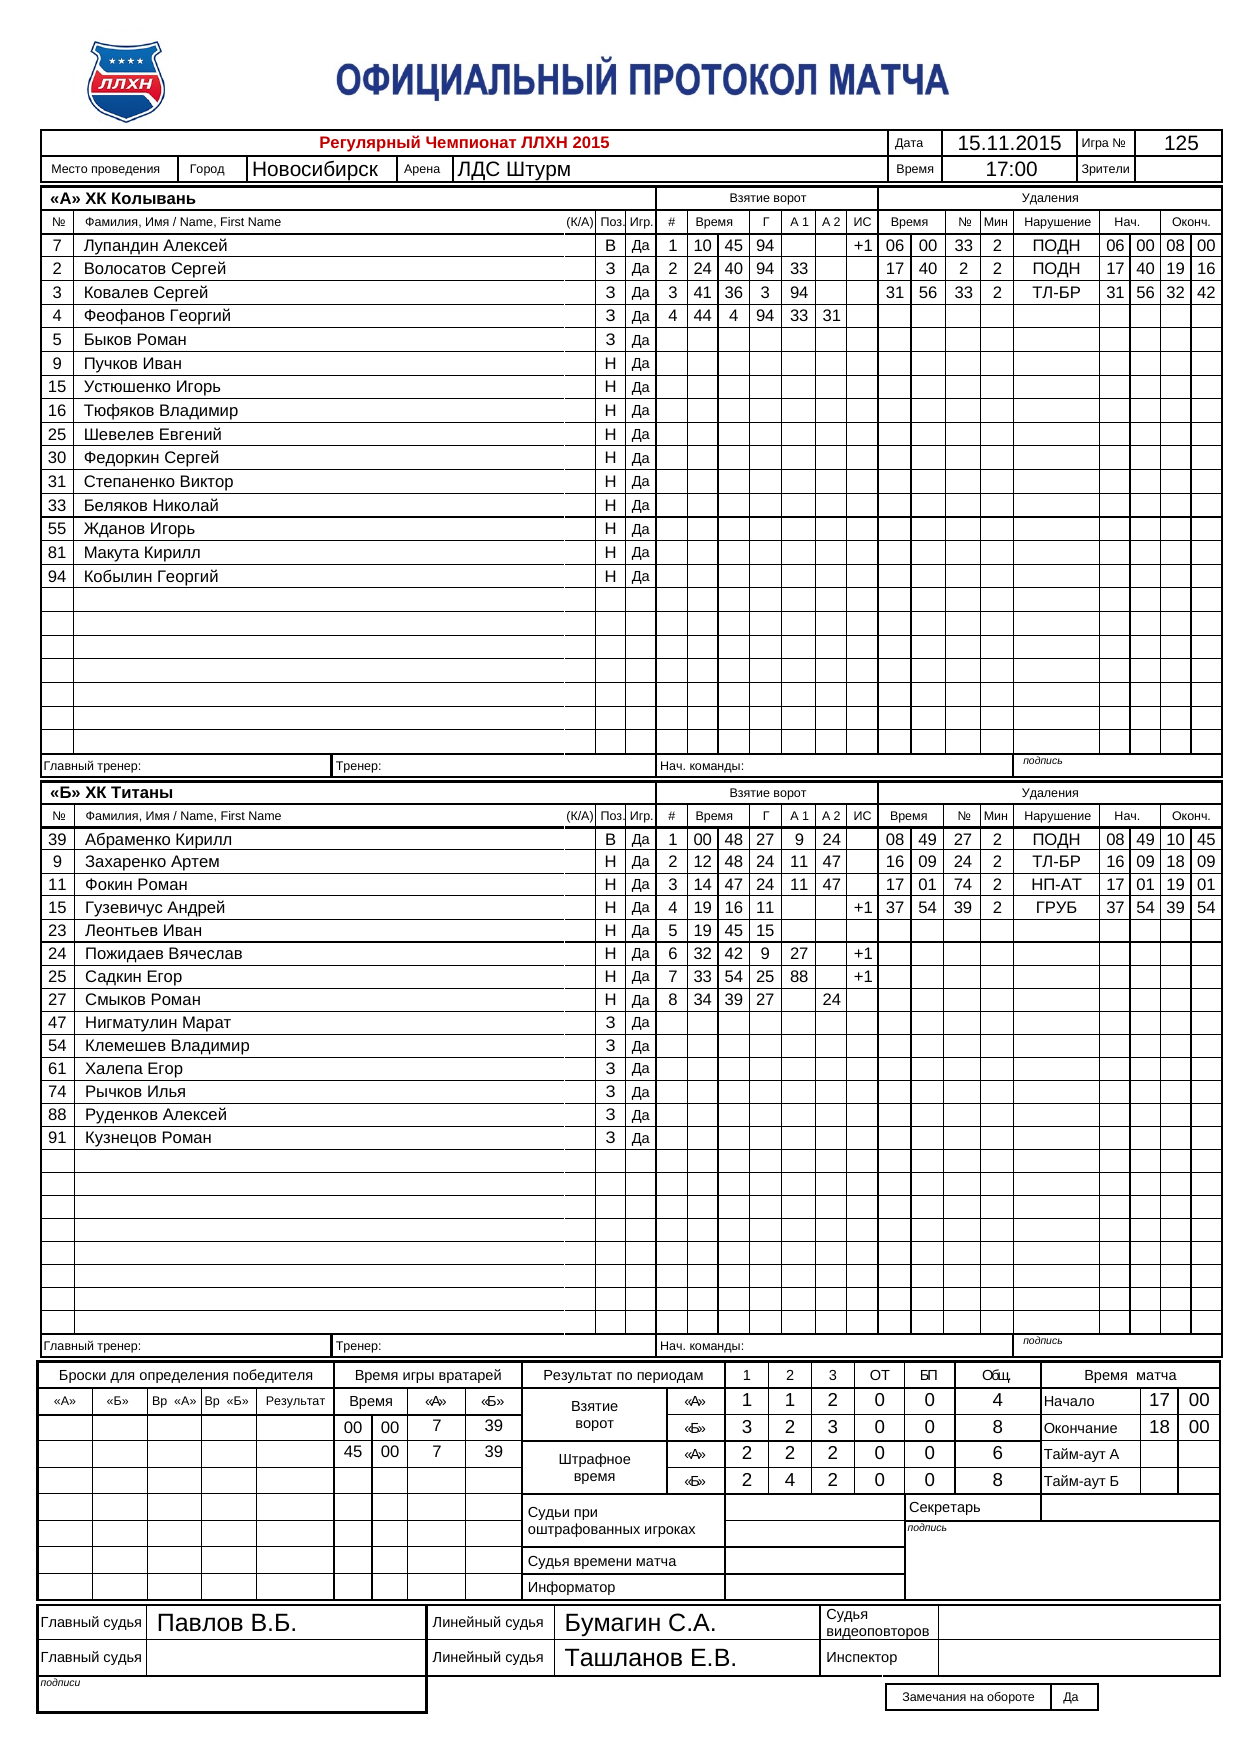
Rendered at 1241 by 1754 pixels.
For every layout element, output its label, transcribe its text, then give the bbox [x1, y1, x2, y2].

table_cell [816, 352, 846, 374]
table_cell Оконч. [1161, 211, 1221, 233]
table_cell [847, 565, 877, 587]
table_cell [626, 730, 655, 753]
table_cell 7 [408, 1441, 465, 1467]
table_cell +1 [847, 943, 877, 964]
table_cell [1131, 612, 1160, 634]
table_cell [946, 541, 980, 564]
table_cell [981, 446, 1013, 469]
table_cell [946, 352, 980, 374]
table_cell [912, 1035, 943, 1057]
table_cell З [596, 1035, 625, 1057]
table_cell [1100, 305, 1129, 327]
table_cell подписи [39, 1677, 425, 1711]
table_cell А 2 [816, 211, 846, 233]
table_cell [596, 707, 625, 729]
table_header Регулярный Чемпионат ЛЛХН 2015 [42, 131, 887, 155]
table_cell 37 [1100, 896, 1129, 918]
table_cell [74, 612, 564, 634]
table_header Время матча [1042, 1363, 1219, 1387]
table_cell [1100, 1081, 1129, 1103]
table_cell Феофанов Георгий [74, 305, 564, 327]
table_cell [688, 730, 717, 753]
table_cell [750, 588, 781, 611]
table_cell [148, 1416, 201, 1440]
table_cell [879, 659, 910, 682]
table_cell [373, 1547, 407, 1573]
table_cell [719, 376, 749, 398]
table_cell [1192, 1127, 1221, 1149]
table_cell [879, 1242, 910, 1264]
table_cell [879, 1196, 910, 1218]
table_cell [944, 920, 980, 941]
table_cell [719, 1288, 749, 1310]
table_cell [1192, 399, 1221, 422]
table_cell [946, 588, 980, 611]
table_cell [1192, 494, 1221, 516]
table_cell [719, 1311, 749, 1333]
table_cell [657, 1081, 687, 1103]
table_cell Игр. [626, 211, 655, 233]
table_cell [596, 1311, 625, 1333]
table_cell [816, 1058, 846, 1079]
table_cell Главный тренер: [42, 755, 330, 776]
table_cell [93, 1416, 147, 1440]
table_cell [93, 1468, 147, 1493]
table_cell [688, 659, 717, 682]
table_cell [565, 1035, 595, 1057]
table_cell Да [626, 966, 655, 987]
table_cell [688, 541, 717, 564]
table_cell [719, 541, 749, 564]
table_cell [1131, 1173, 1160, 1195]
table_cell 61 [42, 1058, 74, 1079]
table_cell [565, 235, 595, 256]
table_cell [1131, 352, 1160, 374]
table_cell [688, 352, 717, 374]
table_cell [688, 707, 717, 729]
table_cell [782, 896, 815, 918]
table_cell 01 [1192, 874, 1221, 895]
table_cell [626, 636, 655, 658]
table_cell [1014, 1196, 1099, 1218]
table_cell [719, 588, 749, 611]
table_cell 56 [912, 281, 945, 303]
table_cell [816, 683, 846, 706]
table_cell [847, 1265, 877, 1287]
table_cell 41 [688, 281, 717, 303]
table_cell [657, 470, 687, 493]
table_cell 0 [905, 1468, 954, 1493]
table_cell Н [596, 966, 625, 987]
table_cell Да [626, 565, 655, 587]
table_header Взятие ворот [657, 783, 877, 803]
table_cell 24 [42, 943, 74, 964]
table_cell [74, 707, 564, 729]
table_cell [912, 423, 945, 445]
table_cell [816, 281, 846, 303]
table_cell 2 [657, 257, 687, 280]
table_cell Время [335, 1389, 407, 1413]
table_cell 45 [719, 235, 749, 256]
table_cell [750, 1219, 781, 1241]
table_cell [912, 470, 945, 493]
table_cell [688, 399, 717, 422]
table_cell Н [596, 518, 625, 540]
table_cell [1161, 659, 1190, 682]
table_cell Да [626, 541, 655, 564]
table_cell [816, 376, 846, 398]
table_cell [1192, 565, 1221, 587]
table_cell [1161, 1035, 1190, 1057]
table_cell [879, 730, 910, 753]
table_cell [596, 612, 625, 634]
table_cell [879, 1058, 910, 1079]
table_cell [879, 565, 910, 587]
table_cell [1131, 518, 1160, 540]
table_cell Н [596, 896, 625, 918]
table_cell 24 [688, 257, 717, 280]
table_cell 2 [769, 1442, 811, 1467]
table_header 1 [726, 1363, 768, 1387]
table_cell (К/А) [565, 211, 595, 233]
table_cell [1192, 518, 1221, 540]
table_cell [946, 423, 980, 445]
table_cell [946, 659, 980, 682]
table_cell [879, 541, 910, 564]
table_cell [75, 1173, 564, 1195]
table_cell [148, 1494, 201, 1520]
table_cell [1192, 1242, 1221, 1264]
table_cell [847, 352, 877, 374]
table_cell 11 [782, 874, 815, 895]
table_cell Быков Роман [74, 328, 564, 351]
table_cell «А» [408, 1389, 465, 1413]
table_cell [750, 328, 781, 351]
table_cell [42, 1150, 74, 1172]
table_cell 33 [946, 235, 980, 256]
table_cell [750, 1104, 781, 1126]
table_cell 00 [1192, 235, 1221, 256]
table_cell [782, 235, 815, 256]
table_cell Да [626, 494, 655, 516]
table_cell [847, 636, 877, 658]
table_cell [1014, 1311, 1099, 1333]
table_cell Главный судья [39, 1640, 146, 1675]
table_cell [816, 494, 846, 516]
table_cell ТЛ-БР [1014, 281, 1099, 303]
table_cell [202, 1574, 256, 1599]
table_cell [782, 1288, 815, 1310]
table_cell [1014, 399, 1099, 422]
table_cell Да [626, 943, 655, 964]
table_cell [596, 1288, 625, 1310]
table_cell [466, 1494, 521, 1520]
table_cell 4 [719, 305, 749, 327]
table_cell [596, 588, 625, 611]
table_cell [816, 943, 846, 964]
table_cell [1131, 1196, 1160, 1218]
table_cell 39 [944, 896, 980, 918]
table_cell Нач. команды: [657, 1335, 1012, 1356]
table_cell 2 [769, 1415, 811, 1440]
table_cell Место проведения [42, 157, 177, 181]
table_cell [847, 1150, 877, 1172]
table_cell 94 [42, 565, 73, 587]
table_cell [750, 1127, 781, 1149]
table_cell [626, 588, 655, 611]
table_cell 3 [657, 281, 687, 303]
table_cell 34 [688, 989, 717, 1011]
table_cell [879, 1081, 910, 1103]
table_cell [981, 683, 1013, 706]
table_cell [912, 1173, 943, 1195]
table_cell [912, 1265, 943, 1287]
table_cell [782, 328, 815, 351]
table_cell [1100, 352, 1129, 374]
table_cell [565, 730, 595, 753]
table_cell «А» [668, 1442, 724, 1467]
table_cell [373, 1494, 407, 1520]
table_cell [565, 683, 595, 706]
table_cell [719, 1127, 749, 1149]
table_cell [42, 1288, 74, 1310]
table_cell [148, 1441, 201, 1467]
table_cell [782, 707, 815, 729]
table_cell [719, 565, 749, 587]
table_cell 2 [981, 281, 1013, 303]
table_cell [42, 612, 73, 634]
table_cell № [42, 805, 74, 826]
table_cell [565, 446, 595, 469]
table_cell 8 [956, 1468, 1040, 1493]
table_cell Тайм-аут Б [1042, 1468, 1140, 1493]
table_cell 15 [750, 920, 781, 941]
table_cell Н [596, 943, 625, 964]
table_cell [1161, 636, 1190, 658]
table_cell [657, 659, 687, 682]
table_cell [1131, 707, 1160, 729]
table_cell [93, 1574, 147, 1599]
table_cell 12 [688, 850, 717, 872]
table_cell [688, 588, 717, 611]
table_cell [981, 1058, 1013, 1079]
table_cell [816, 1104, 846, 1126]
table_cell Зрители [1078, 157, 1134, 181]
table_cell Поз. [596, 805, 625, 826]
table_cell 27 [944, 829, 980, 849]
table_cell 9 [42, 352, 73, 374]
table_cell [981, 1219, 1013, 1241]
table_cell «Б » [466, 1389, 521, 1413]
table_cell [912, 1104, 943, 1126]
table_cell «А» [668, 1389, 724, 1413]
table_cell [879, 328, 910, 351]
table_cell [944, 989, 980, 1011]
table_cell Пучков Иван [74, 352, 564, 374]
table_cell [946, 565, 980, 587]
table_cell [596, 636, 625, 658]
table_cell [202, 1521, 256, 1546]
table_cell [565, 850, 595, 872]
table_cell [816, 1242, 846, 1264]
table_cell [1014, 1242, 1099, 1264]
table_cell [565, 1127, 595, 1149]
table_cell [148, 1521, 201, 1546]
table_cell [750, 518, 781, 540]
table_cell [782, 1173, 815, 1195]
table_header ОТ [855, 1363, 904, 1387]
table_cell [626, 659, 655, 682]
table_cell [688, 636, 717, 658]
table_cell Судьи при оштрафованных игроках [523, 1495, 724, 1546]
table_cell [847, 659, 877, 682]
table_cell [408, 1494, 465, 1520]
table_cell 40 [719, 257, 749, 280]
table_cell [657, 1265, 687, 1287]
table_cell [1014, 920, 1099, 941]
table_cell Леонтьев Иван [75, 920, 564, 941]
table_cell [1131, 1127, 1160, 1149]
table_cell Оконч. [1161, 805, 1221, 826]
table_cell [750, 1265, 781, 1287]
table_cell [42, 1311, 74, 1333]
table_cell [912, 305, 945, 327]
table_cell [719, 730, 749, 753]
table_cell Н [596, 494, 625, 516]
table_cell 44 [688, 305, 717, 327]
table_cell [912, 1311, 943, 1333]
table_cell [879, 1265, 910, 1287]
table_cell [847, 1081, 877, 1103]
table_cell Н [596, 920, 625, 941]
table_cell [944, 1058, 980, 1079]
table_cell [1100, 1196, 1129, 1218]
table_cell [883, 1677, 1220, 1681]
table_cell 14 [688, 874, 717, 895]
table_cell 1 [726, 1389, 768, 1413]
table_cell [981, 399, 1013, 422]
table_cell [946, 305, 980, 327]
table_cell 3 [657, 874, 687, 895]
table_cell Да [626, 446, 655, 469]
table_cell [565, 829, 595, 849]
table_cell 19 [1161, 874, 1190, 895]
table_cell [1131, 920, 1160, 941]
table_cell [1192, 588, 1221, 611]
table_cell [981, 565, 1013, 587]
table_cell [565, 376, 595, 398]
table_cell З [596, 1058, 625, 1079]
table_header «Б» ХК Титаны [42, 783, 655, 803]
table_cell [1192, 989, 1221, 1011]
table_cell [719, 707, 749, 729]
table_cell [1161, 1196, 1190, 1218]
table_cell [719, 328, 749, 351]
table_cell [1100, 730, 1129, 753]
table_cell [816, 235, 846, 256]
table_cell 16 [42, 399, 73, 422]
table_cell [466, 1521, 521, 1546]
table_cell [847, 1196, 877, 1218]
table_cell [688, 376, 717, 398]
table_cell [1131, 446, 1160, 469]
table_cell [1100, 423, 1129, 445]
table_cell «А» [39, 1389, 92, 1413]
table_cell Главный тренер: [42, 1335, 330, 1356]
picture [5, 28, 1179, 129]
table_cell 18 [1141, 1415, 1177, 1440]
table_cell [688, 1242, 717, 1264]
table_cell [939, 1640, 1219, 1675]
table_cell 18 [1161, 850, 1190, 872]
table_cell [782, 588, 815, 611]
table_cell 4 [769, 1468, 811, 1493]
table_cell 1 [769, 1389, 811, 1413]
table_cell Тренер: [333, 755, 655, 776]
table_cell [719, 470, 749, 493]
table_cell [1192, 1150, 1221, 1172]
table_cell 3 [42, 281, 73, 303]
table_cell [202, 1468, 256, 1493]
table_cell З [596, 281, 625, 303]
table_cell 1 [657, 235, 687, 256]
table_cell [596, 659, 625, 682]
table_cell [816, 565, 846, 587]
table_cell [879, 470, 910, 493]
table_cell [944, 1196, 980, 1218]
table_cell [816, 1127, 846, 1149]
table_cell [1100, 1035, 1129, 1057]
table_cell [74, 659, 564, 682]
table_cell [847, 423, 877, 445]
table_cell 9 [782, 829, 815, 849]
table_cell [981, 612, 1013, 634]
table_cell Игр. [626, 805, 655, 826]
table_cell [565, 305, 595, 327]
table_cell [782, 612, 815, 634]
table_cell [1192, 636, 1221, 658]
table_cell [816, 636, 846, 658]
table_cell [565, 1265, 595, 1287]
table_cell [39, 1521, 92, 1546]
table_cell [750, 494, 781, 516]
table_cell [816, 920, 846, 941]
table_cell 45 [1192, 829, 1221, 849]
table_cell [688, 1196, 717, 1218]
table_cell 06 [879, 235, 910, 256]
table_cell Н [596, 874, 625, 895]
table_cell Да [626, 829, 655, 849]
table_cell [946, 376, 980, 398]
table_cell [202, 1547, 256, 1573]
table_cell 4 [42, 305, 73, 327]
table_cell [1131, 1288, 1160, 1310]
table_cell [75, 1196, 564, 1218]
table_cell [879, 1104, 910, 1126]
table_cell [946, 328, 980, 351]
table_cell [847, 518, 877, 540]
table_cell [847, 588, 877, 611]
table_cell [688, 1058, 717, 1079]
table_cell Да [626, 518, 655, 540]
table_cell [1192, 1081, 1221, 1103]
table_cell Федоркин Сергей [74, 446, 564, 469]
table_cell [1161, 1081, 1190, 1103]
table_cell [565, 588, 595, 611]
table_cell [1179, 1468, 1219, 1493]
table_cell Главный судья [39, 1606, 146, 1639]
table_cell [750, 565, 781, 587]
table_cell Шевелев Евгений [74, 423, 564, 445]
table_cell [1100, 1265, 1129, 1287]
table_cell [1192, 683, 1221, 706]
table_cell [1192, 446, 1221, 469]
table_cell [782, 1265, 815, 1287]
table_cell 40 [912, 257, 945, 280]
table_cell 2 [726, 1468, 768, 1493]
table_cell 48 [719, 850, 749, 872]
table_cell [626, 1265, 655, 1287]
table_cell [782, 1104, 815, 1126]
table_cell [1131, 423, 1160, 445]
table_cell [688, 1173, 717, 1195]
table_cell [782, 518, 815, 540]
table_cell Да [626, 352, 655, 374]
table_cell З [596, 328, 625, 351]
table_cell [42, 1196, 74, 1218]
table_cell Н [596, 989, 625, 1011]
table_cell [879, 920, 910, 941]
table_cell [879, 1012, 910, 1033]
table_cell [657, 518, 687, 540]
table_cell [688, 683, 717, 706]
table_cell ПОДН [1014, 829, 1099, 849]
table_cell 2 [812, 1442, 854, 1467]
table_cell [565, 659, 595, 682]
table_cell [657, 565, 687, 587]
table_cell Волосатов Сергей [74, 257, 564, 280]
table_cell 24 [816, 989, 846, 1011]
table_cell [688, 612, 717, 634]
table_cell [879, 612, 910, 634]
table_cell [565, 1150, 595, 1172]
table_header Дата [889, 131, 941, 155]
table_cell [944, 966, 980, 987]
table_cell [981, 518, 1013, 540]
table_cell [688, 470, 717, 493]
table_cell [981, 328, 1013, 351]
table_cell Фамилия, Имя / Name, First Name [74, 211, 565, 233]
table_cell 27 [42, 989, 74, 1011]
table_cell Результат [257, 1389, 333, 1413]
table_cell [657, 1058, 687, 1079]
table_cell [981, 1012, 1013, 1033]
table_cell [74, 636, 564, 658]
table_cell [816, 446, 846, 469]
table_cell [257, 1494, 333, 1520]
table_cell [847, 1035, 877, 1057]
table_cell [1141, 1468, 1177, 1493]
table_cell Захаренко Артем [75, 850, 564, 872]
table_cell [912, 612, 945, 634]
table_cell Начало [1042, 1389, 1140, 1413]
table_cell [42, 1242, 74, 1264]
table_cell 8 [956, 1415, 1040, 1440]
table_cell [816, 1012, 846, 1033]
table_cell [1100, 1219, 1129, 1241]
table_cell [981, 943, 1013, 964]
table_cell 91 [42, 1127, 74, 1149]
table_cell [879, 423, 910, 445]
table_cell 00 [1131, 235, 1160, 256]
table_cell [1161, 376, 1190, 398]
table_cell [981, 376, 1013, 398]
table_cell [981, 1311, 1013, 1333]
table_cell [74, 588, 564, 611]
table_cell 10 [688, 235, 717, 256]
table_cell Нач. [1100, 211, 1160, 233]
table_cell [202, 1441, 256, 1467]
table_cell [981, 1196, 1013, 1218]
table_cell [565, 518, 595, 540]
table_cell № [946, 211, 980, 233]
table_cell 0 [855, 1468, 904, 1493]
table_cell подпись [1014, 1335, 1221, 1356]
table_cell [847, 707, 877, 729]
table_cell [847, 281, 877, 303]
table_cell 2 [946, 257, 980, 280]
table_cell [847, 829, 877, 849]
table_cell [750, 1012, 781, 1033]
table_cell [782, 1081, 815, 1103]
table_cell подпись [906, 1522, 1219, 1599]
table_cell [148, 1547, 201, 1573]
table_cell [912, 1219, 943, 1241]
table_cell 00 [1179, 1415, 1219, 1440]
table_cell [981, 1150, 1013, 1172]
table_cell 3 [726, 1415, 768, 1440]
table_cell [816, 257, 846, 280]
table_cell 55 [42, 518, 73, 540]
table_cell 2 [981, 874, 1013, 895]
table_cell [565, 1311, 595, 1333]
table_cell [565, 470, 595, 493]
table_cell [565, 707, 595, 729]
table_cell [1014, 1012, 1099, 1033]
table_cell Время [688, 211, 749, 233]
table_cell [726, 1575, 904, 1599]
table_cell [912, 518, 945, 540]
table_cell [981, 659, 1013, 682]
table_cell Да [626, 1081, 655, 1103]
table_cell # [657, 211, 687, 233]
table_header Да [1052, 1685, 1097, 1709]
table_cell [847, 850, 877, 872]
table_cell [202, 1416, 256, 1440]
table_cell [816, 1219, 846, 1241]
table_cell [626, 1150, 655, 1172]
table_cell [944, 1012, 980, 1033]
table_cell [565, 257, 595, 280]
table_cell 15 [42, 376, 73, 398]
table_cell Да [626, 1127, 655, 1149]
table_cell [847, 1288, 877, 1310]
table_cell [657, 707, 687, 729]
table_cell 08 [1161, 235, 1190, 256]
table_cell [657, 1012, 687, 1033]
table_cell В [596, 829, 625, 849]
table_cell [912, 1196, 943, 1218]
table_header Удаления [879, 188, 1221, 209]
table_cell Да [626, 1104, 655, 1126]
table_cell Да [626, 1012, 655, 1033]
table_cell 33 [946, 281, 980, 303]
table_cell Нарушение [1014, 211, 1099, 233]
table_cell [1014, 730, 1099, 753]
table_cell [657, 1104, 687, 1126]
table_cell [946, 612, 980, 634]
table_cell [42, 659, 73, 682]
table_cell [626, 1173, 655, 1195]
table_cell [657, 494, 687, 516]
table_cell [565, 494, 595, 516]
table_cell ГРУБ [1014, 896, 1099, 918]
table_cell [1100, 494, 1129, 516]
table_cell [946, 446, 980, 469]
table_cell [565, 1058, 595, 1079]
table_cell [1014, 1150, 1099, 1172]
table_cell [596, 1150, 625, 1172]
table_cell [879, 352, 910, 374]
table_cell [879, 989, 910, 1011]
table_cell [847, 494, 877, 516]
table_cell [1161, 1127, 1190, 1149]
table_cell [847, 612, 877, 634]
table_cell [782, 1035, 815, 1057]
table_cell [565, 1242, 595, 1264]
table_cell [1100, 565, 1129, 587]
table_cell 4 [956, 1389, 1040, 1413]
table_cell 31 [42, 470, 73, 493]
table_cell 2 [981, 850, 1013, 872]
table_cell [1131, 730, 1160, 753]
table_cell Да [626, 328, 655, 351]
table_cell Время [688, 805, 749, 826]
table_cell [42, 1173, 74, 1195]
table_cell 94 [750, 305, 781, 327]
table_cell [565, 920, 595, 941]
table_cell [688, 1219, 717, 1241]
table_cell 94 [750, 235, 781, 256]
table_cell [335, 1494, 371, 1520]
table_cell [1192, 1265, 1221, 1287]
table_cell [1161, 966, 1190, 987]
table_cell [944, 1219, 980, 1241]
table_cell Линейный судья [428, 1606, 554, 1639]
table_cell [944, 1127, 980, 1149]
table_cell 17 [1141, 1389, 1177, 1413]
table_cell 2 [42, 257, 73, 280]
table_cell [565, 1104, 595, 1126]
table_cell [847, 1173, 877, 1195]
table_cell З [596, 1081, 625, 1103]
table_cell [626, 612, 655, 634]
table_cell [1161, 1265, 1190, 1287]
table_header Время игры вратарей [335, 1363, 521, 1387]
table_cell [944, 1081, 980, 1103]
table_cell 27 [750, 989, 781, 1011]
table_cell [1161, 1242, 1190, 1264]
table_cell [719, 1150, 749, 1172]
table_cell [1014, 1035, 1099, 1057]
table_cell [879, 943, 910, 964]
table_cell 2 [657, 850, 687, 872]
table_cell [981, 707, 1013, 729]
table_header Общ. [956, 1363, 1040, 1387]
table_cell +1 [847, 966, 877, 987]
table_cell 0 [855, 1442, 904, 1467]
table_cell 11 [782, 850, 815, 872]
table_cell 24 [816, 829, 846, 849]
table_cell [1100, 1127, 1129, 1149]
table_cell [1014, 565, 1099, 587]
table_cell Тренер: [333, 1335, 655, 1356]
table_cell [1131, 470, 1160, 493]
table_cell [565, 1081, 595, 1103]
table_cell 17 [879, 874, 910, 895]
table_cell [657, 352, 687, 374]
table_cell Вр «Б» [202, 1389, 256, 1413]
table_cell [1100, 1242, 1129, 1264]
table_cell [1100, 989, 1129, 1011]
table_cell [1131, 659, 1160, 682]
table_cell [565, 1219, 595, 1241]
table_cell № [944, 805, 980, 826]
table_cell Мин [981, 805, 1013, 826]
table_cell [847, 989, 877, 1011]
table_cell [750, 1242, 781, 1264]
table_cell [1131, 494, 1160, 516]
table_cell [565, 328, 595, 351]
table_cell [1161, 989, 1190, 1011]
table_cell [39, 1441, 92, 1467]
table_cell [981, 636, 1013, 658]
table_cell Н [596, 850, 625, 872]
table_header 3 [812, 1363, 854, 1387]
table_cell Беляков Николай [74, 494, 564, 516]
table_cell [981, 730, 1013, 753]
table_cell [148, 1468, 201, 1493]
table_cell [1161, 1104, 1190, 1126]
table_cell Халепа Егор [75, 1058, 564, 1079]
table_cell [750, 636, 781, 658]
table_cell [719, 494, 749, 516]
table_cell 27 [750, 829, 781, 849]
table_cell 47 [719, 874, 749, 895]
table_cell 33 [42, 494, 73, 516]
table_cell [912, 352, 945, 374]
table_cell [782, 636, 815, 658]
table_cell [657, 1035, 687, 1057]
table_cell 45 [719, 920, 749, 941]
table_cell [257, 1521, 333, 1546]
table_cell 42 [719, 943, 749, 964]
table_cell [1192, 659, 1221, 682]
table_cell 48 [719, 829, 749, 849]
table_cell [1131, 966, 1160, 987]
table_cell [939, 1606, 1219, 1639]
table_cell [912, 1012, 943, 1033]
table_cell 00 [1179, 1389, 1219, 1413]
table_cell Фокин Роман [75, 874, 564, 895]
table_cell Да [626, 874, 655, 895]
table_cell [912, 707, 945, 729]
table_cell 15 [42, 896, 74, 918]
table_cell [657, 1127, 687, 1149]
table_cell [750, 470, 781, 493]
table_cell Да [626, 305, 655, 327]
table_cell ИС [847, 211, 877, 233]
table_cell Руденков Алексей [75, 1104, 564, 1126]
table_cell [657, 328, 687, 351]
table_cell [847, 446, 877, 469]
table_cell [466, 1468, 521, 1493]
table_cell [1192, 1035, 1221, 1057]
table_cell Да [626, 281, 655, 303]
table_cell «Б» [668, 1415, 724, 1440]
table_cell [750, 659, 781, 682]
table_cell [75, 1311, 564, 1333]
table_cell [726, 1495, 904, 1520]
table_cell [1014, 683, 1099, 706]
table_cell [750, 612, 781, 634]
table_cell [596, 1219, 625, 1241]
table_cell [912, 541, 945, 564]
table_cell [1014, 376, 1099, 398]
table_cell [565, 943, 595, 964]
table_cell [1131, 1081, 1160, 1103]
table_cell [1161, 328, 1190, 351]
table_cell [946, 518, 980, 540]
table_cell 6 [956, 1442, 1040, 1467]
table_cell [1131, 943, 1160, 964]
table_cell Время [879, 211, 945, 233]
table_cell 2 [726, 1442, 768, 1467]
table_cell [981, 494, 1013, 516]
table_cell [912, 636, 945, 658]
table_cell Поз. [596, 211, 625, 233]
table_cell [981, 1104, 1013, 1126]
table_cell А 2 [816, 805, 846, 826]
table_cell 11 [42, 874, 74, 895]
table_cell [879, 588, 910, 611]
table_cell [1100, 683, 1129, 706]
table_cell [42, 730, 73, 753]
table_header 2 [769, 1363, 811, 1387]
table_cell [1131, 1035, 1160, 1057]
table_cell [596, 1242, 625, 1264]
table_cell 49 [912, 829, 943, 849]
table_cell 33 [782, 305, 815, 327]
table_cell [257, 1441, 333, 1467]
table_cell [847, 1058, 877, 1079]
table_cell [1100, 1288, 1129, 1310]
table_cell [719, 1035, 749, 1057]
table_cell [1131, 328, 1160, 351]
table_cell [1100, 1104, 1129, 1126]
table_cell ИС [847, 805, 877, 826]
table_cell 3 [750, 281, 781, 303]
table_cell 2 [981, 896, 1013, 918]
table_cell 31 [816, 305, 846, 327]
table_cell [74, 730, 564, 753]
table_cell 25 [42, 966, 74, 987]
table_cell [782, 1311, 815, 1333]
table_cell [944, 1265, 980, 1287]
table_cell [750, 1150, 781, 1172]
table_cell [657, 541, 687, 564]
table_cell [657, 1150, 687, 1172]
table_cell [912, 659, 945, 682]
table_cell [1161, 730, 1190, 753]
table_cell [847, 1127, 877, 1149]
table_cell [1014, 1219, 1099, 1241]
table_cell [879, 1035, 910, 1057]
table_cell 39 [466, 1441, 521, 1467]
table_cell 01 [1131, 874, 1160, 895]
table_cell [782, 541, 815, 564]
table_cell [1192, 920, 1221, 941]
table_cell [1100, 518, 1129, 540]
table_cell [750, 1288, 781, 1310]
table_cell 56 [1131, 281, 1160, 303]
table_cell [1014, 423, 1099, 445]
table_cell [719, 636, 749, 658]
table_cell 00 [373, 1416, 407, 1440]
table_cell З [596, 1127, 625, 1149]
table_cell [39, 1468, 92, 1493]
table_cell [688, 1288, 717, 1310]
table_cell [782, 1219, 815, 1241]
table_cell [816, 896, 846, 918]
table_cell Н [596, 565, 625, 587]
table_cell 16 [1192, 257, 1221, 280]
table_cell 39 [466, 1416, 521, 1440]
table_cell [257, 1468, 333, 1493]
table_cell [1192, 1288, 1221, 1310]
table_cell [1100, 943, 1129, 964]
table_cell Да [626, 423, 655, 445]
table_cell [816, 470, 846, 493]
table_cell [75, 1288, 564, 1310]
table_cell [257, 1416, 333, 1440]
table_cell [1161, 612, 1190, 634]
table_cell [688, 446, 717, 469]
table_cell [1161, 305, 1190, 327]
table_cell 16 [719, 896, 749, 918]
table_cell [1131, 565, 1160, 587]
table_cell [1100, 636, 1129, 658]
table_cell [912, 966, 943, 987]
table_cell [912, 1081, 943, 1103]
table_cell Н [596, 541, 625, 564]
table_cell Н [596, 399, 625, 422]
table_cell ЛДС Штурм [454, 157, 887, 181]
table_cell [1014, 989, 1099, 1011]
table_cell [1014, 446, 1099, 469]
table_cell [1131, 636, 1160, 658]
table_cell [147, 1640, 425, 1675]
table_cell [1100, 966, 1129, 987]
table_cell [39, 1574, 92, 1599]
table_cell [1014, 612, 1099, 634]
table_cell 39 [1161, 896, 1190, 918]
table_cell 0 [905, 1389, 954, 1413]
table_cell Да [626, 1035, 655, 1057]
table_cell [816, 1311, 846, 1333]
table_cell [782, 352, 815, 374]
table_cell [879, 707, 910, 729]
table_cell [1161, 707, 1190, 729]
table_cell [93, 1494, 147, 1520]
table_cell 01 [912, 874, 943, 895]
table_cell 49 [1131, 829, 1160, 849]
table_cell [816, 399, 846, 422]
table_cell [912, 1127, 943, 1149]
table_cell Время [879, 805, 943, 826]
table_cell [879, 966, 910, 987]
table_cell [750, 707, 781, 729]
table_cell 6 [657, 943, 687, 964]
table_cell [657, 636, 687, 658]
table_cell [657, 1242, 687, 1264]
table_cell [946, 470, 980, 493]
table_cell [1014, 1104, 1099, 1126]
table_cell 1 [657, 829, 687, 849]
table_cell [657, 1196, 687, 1218]
table_cell [981, 1288, 1013, 1310]
table_cell [782, 1242, 815, 1264]
table_cell [688, 1127, 717, 1149]
table_cell [1014, 541, 1099, 564]
table_cell [912, 565, 945, 587]
table_cell [1100, 376, 1129, 398]
table_cell [879, 1288, 910, 1310]
table_cell [912, 683, 945, 706]
table_cell (К/А) [565, 805, 595, 826]
table_cell [719, 352, 749, 374]
table_cell [1131, 683, 1160, 706]
table_cell [719, 612, 749, 634]
table_cell [1100, 446, 1129, 469]
table_cell [1014, 636, 1099, 658]
table_cell [946, 494, 980, 516]
table_cell 47 [42, 1012, 74, 1033]
table_cell [1192, 470, 1221, 493]
table_cell [657, 1311, 687, 1333]
table_cell [981, 541, 1013, 564]
table_cell [1192, 707, 1221, 729]
table_cell [1014, 943, 1099, 964]
table_cell [847, 305, 877, 327]
table_cell [1100, 541, 1129, 564]
table_cell [1131, 1012, 1160, 1033]
table_cell [1131, 1242, 1160, 1264]
table_cell [1131, 1150, 1160, 1172]
table_cell [93, 1547, 147, 1573]
table_header Удаления [879, 783, 1221, 803]
table_cell [816, 1196, 846, 1218]
table_header Броски для определения победителя [39, 1363, 333, 1387]
table_cell [1161, 1219, 1190, 1241]
table_cell [719, 423, 749, 445]
table_cell [816, 1288, 846, 1310]
table_cell [688, 518, 717, 540]
table_header «А» ХК Колывань [42, 188, 655, 209]
table_cell [912, 1058, 943, 1079]
table_cell [1014, 1081, 1099, 1103]
table_cell [1161, 943, 1190, 964]
table_cell [847, 376, 877, 398]
table_cell [847, 1219, 877, 1241]
table_cell 7 [42, 235, 73, 256]
table_cell [879, 1150, 910, 1172]
table_cell [596, 1265, 625, 1287]
table_cell [1161, 1058, 1190, 1079]
table_cell Г [750, 805, 781, 826]
table_cell [879, 305, 910, 327]
table_cell Да [626, 850, 655, 872]
table_cell 23 [42, 920, 74, 941]
table_cell 08 [1100, 829, 1129, 849]
table_cell [719, 518, 749, 540]
table_cell [750, 541, 781, 564]
table_cell З [596, 1012, 625, 1033]
table_cell [565, 1196, 595, 1218]
table_cell Макута Кирилл [74, 541, 564, 564]
table_cell [981, 423, 1013, 445]
table_cell [879, 1173, 910, 1195]
table_cell 33 [782, 257, 815, 280]
table_cell [981, 1035, 1013, 1057]
table_cell [816, 328, 846, 351]
table_cell Ковалев Сергей [74, 281, 564, 303]
table_header Игра № [1078, 131, 1134, 155]
table_cell Нигматулин Марат [75, 1012, 564, 1033]
table_cell Арена [398, 157, 452, 181]
table_cell [626, 1311, 655, 1333]
table_cell [879, 446, 910, 469]
table_cell +1 [847, 235, 877, 256]
table_cell Да [626, 235, 655, 256]
table_cell [626, 1288, 655, 1310]
table_cell А 1 [782, 805, 815, 826]
table_cell ПОДН [1014, 235, 1099, 256]
table_cell [912, 1242, 943, 1264]
table_cell [912, 328, 945, 351]
table_cell [1014, 494, 1099, 516]
table_cell [1131, 1265, 1160, 1287]
table_cell Нач. команды: [657, 755, 1012, 776]
table_cell [42, 636, 73, 658]
table_cell Новосибирск [248, 157, 396, 181]
table_cell [981, 1265, 1013, 1287]
table_cell Нарушение [1014, 805, 1099, 826]
table_cell [750, 1173, 781, 1195]
table_cell 54 [42, 1035, 74, 1057]
table_cell [93, 1521, 147, 1546]
table_cell [726, 1521, 904, 1546]
table_cell 17:00 [943, 157, 1076, 181]
table_cell Жданов Игорь [74, 518, 564, 540]
table_cell 54 [1192, 896, 1221, 918]
table_cell [1192, 1104, 1221, 1126]
table_cell [879, 518, 910, 540]
table_cell [750, 446, 781, 469]
table_cell [373, 1574, 407, 1599]
table_cell [879, 376, 910, 398]
table_cell [981, 1127, 1013, 1149]
table_cell Кузнецов Роман [75, 1127, 564, 1149]
table_cell [596, 1173, 625, 1195]
table_cell [1192, 966, 1221, 987]
table_cell [816, 541, 846, 564]
table_cell [782, 376, 815, 398]
table_cell 00 [688, 829, 717, 849]
table_cell [719, 1196, 749, 1218]
table_cell [39, 1416, 92, 1440]
table_cell [335, 1521, 371, 1546]
table_cell [750, 1081, 781, 1103]
table_cell Н [596, 423, 625, 445]
table_cell [981, 1173, 1013, 1195]
table_cell [657, 1288, 687, 1310]
table_cell [596, 730, 625, 753]
table_cell [847, 874, 877, 895]
table_cell [39, 1547, 92, 1573]
table_cell 5 [657, 920, 687, 941]
table_cell [657, 399, 687, 422]
table_cell [981, 989, 1013, 1011]
table_cell [816, 1035, 846, 1057]
table_cell 0 [855, 1389, 904, 1413]
table_cell [565, 541, 595, 564]
table_cell [1014, 966, 1099, 987]
table_cell [944, 943, 980, 964]
table_cell 06 [1100, 235, 1129, 256]
table_cell Окончание [1042, 1415, 1140, 1440]
table_cell [1192, 328, 1221, 351]
table_cell [202, 1494, 256, 1520]
table_cell [944, 1288, 980, 1310]
table_cell [750, 399, 781, 422]
table_cell [879, 636, 910, 658]
table_cell +1 [847, 896, 877, 918]
table_cell ПОДН [1014, 257, 1099, 280]
table_cell [626, 1219, 655, 1241]
table_cell 3 [812, 1415, 854, 1440]
table_cell [816, 588, 846, 611]
table_cell [626, 1242, 655, 1264]
table_cell [1131, 541, 1160, 564]
table_cell З [596, 257, 625, 280]
table_header БП [905, 1363, 954, 1387]
table_cell 32 [688, 943, 717, 964]
table_cell [1014, 328, 1099, 351]
table_cell [782, 1127, 815, 1149]
table_cell [912, 943, 943, 964]
table_cell [981, 588, 1013, 611]
table_cell [719, 1173, 749, 1195]
table_cell [688, 1081, 717, 1103]
table_cell [657, 423, 687, 445]
table_cell [688, 1311, 717, 1333]
table_cell 2 [812, 1389, 854, 1413]
table_cell Информатор [523, 1575, 724, 1599]
table_cell В [596, 235, 625, 256]
table_cell [688, 565, 717, 587]
table_cell [782, 1150, 815, 1172]
table_cell [946, 636, 980, 658]
table_cell 2 [981, 829, 1013, 849]
table_cell [750, 683, 781, 706]
table_cell [750, 1196, 781, 1218]
table_cell Клемешев Владимир [75, 1035, 564, 1057]
table_cell [565, 966, 595, 987]
table_cell [626, 1196, 655, 1218]
table_cell [912, 446, 945, 469]
table_cell [981, 352, 1013, 374]
table_cell Гузевичус Андрей [75, 896, 564, 918]
table_cell [565, 423, 595, 445]
table_cell [39, 1494, 92, 1520]
table_cell [1100, 1150, 1129, 1172]
table_cell [944, 1150, 980, 1172]
table_cell [847, 257, 877, 280]
table_cell [657, 376, 687, 398]
table_cell 39 [42, 829, 74, 849]
table_cell [1014, 659, 1099, 682]
table_cell [1161, 446, 1190, 469]
table_cell 54 [719, 966, 749, 987]
table_cell [1161, 1311, 1190, 1333]
table_cell [688, 1012, 717, 1033]
table_cell [657, 730, 687, 753]
table_cell [782, 989, 815, 1011]
table_cell [816, 423, 846, 445]
table_cell 8 [657, 989, 687, 1011]
table_cell [1192, 305, 1221, 327]
table_cell 2 [981, 235, 1013, 256]
table_cell 94 [782, 281, 815, 303]
table_cell Г [750, 211, 781, 233]
table_cell 9 [750, 943, 781, 964]
table_cell А 1 [782, 211, 815, 233]
table_cell Да [626, 989, 655, 1011]
table_cell [782, 730, 815, 753]
table_cell [1100, 328, 1129, 351]
table_cell [816, 1081, 846, 1103]
table_cell 0 [855, 1415, 904, 1440]
table_cell [565, 874, 595, 895]
table_cell [626, 683, 655, 706]
table_cell [1042, 1495, 1219, 1520]
table_cell [1131, 989, 1160, 1011]
table_cell [466, 1547, 521, 1573]
table_cell Нач. [1100, 805, 1160, 826]
table_cell 2 [812, 1468, 854, 1493]
table_cell [912, 376, 945, 398]
table_cell [1100, 612, 1129, 634]
table_cell 24 [944, 850, 980, 872]
table_cell Смыков Роман [75, 989, 564, 1011]
table_cell [1161, 683, 1190, 706]
table_cell [847, 1311, 877, 1333]
table_cell [408, 1547, 465, 1573]
table_cell [879, 1311, 910, 1333]
table_cell [565, 1288, 595, 1310]
table_cell Н [596, 446, 625, 469]
table_cell 74 [944, 874, 980, 895]
table_cell [1014, 1288, 1099, 1310]
table_cell [75, 1150, 564, 1172]
table_cell [1192, 730, 1221, 753]
table_cell [847, 399, 877, 422]
table_cell [657, 446, 687, 469]
table_cell [944, 1311, 980, 1333]
table_cell Садкин Егор [75, 966, 564, 987]
table_cell [782, 659, 815, 682]
table_cell [944, 1173, 980, 1195]
table_cell [719, 659, 749, 682]
table_cell [847, 683, 877, 706]
table_cell Мин [981, 211, 1013, 233]
table_cell [373, 1521, 407, 1546]
table_cell [816, 659, 846, 682]
table_cell [565, 636, 595, 658]
table_cell [719, 683, 749, 706]
table_cell 16 [879, 850, 910, 872]
table_header 125 [1136, 131, 1221, 155]
table_cell 74 [42, 1081, 74, 1103]
table_cell [816, 1150, 846, 1172]
table_cell [782, 399, 815, 422]
table_cell [782, 683, 815, 706]
table_cell Степаненко Виктор [74, 470, 564, 493]
table_cell 17 [1100, 257, 1129, 280]
table_cell 4 [657, 305, 687, 327]
table_cell НП-АТ [1014, 874, 1099, 895]
table_cell [42, 683, 73, 706]
table_cell [782, 446, 815, 469]
table_cell [1131, 1058, 1160, 1079]
table_header Замечания на обороте [887, 1685, 1050, 1709]
table_cell 19 [688, 896, 717, 918]
table_cell 17 [879, 257, 910, 280]
table_cell Лупандин Алексей [74, 235, 564, 256]
table_header Результат по периодам [523, 1363, 724, 1387]
table_cell [1161, 1012, 1190, 1033]
table_cell [719, 446, 749, 469]
table_cell [1100, 1058, 1129, 1079]
table_cell [335, 1547, 371, 1573]
table_cell [1192, 612, 1221, 634]
table_cell [782, 1196, 815, 1218]
table_cell [750, 1311, 781, 1333]
table_cell [1099, 1682, 1220, 1711]
table_cell Фамилия, Имя / Name, First Name [75, 805, 565, 826]
table_cell [879, 399, 910, 422]
table_cell 00 [373, 1441, 407, 1467]
table_cell [657, 1173, 687, 1195]
table_cell [565, 352, 595, 374]
table_cell [912, 1150, 943, 1172]
table_cell [912, 730, 945, 753]
table_cell 10 [1161, 829, 1190, 849]
table_cell [750, 1035, 781, 1057]
table_cell 54 [912, 896, 943, 918]
table_cell [750, 376, 781, 398]
table_cell 4 [657, 896, 687, 918]
table_cell [946, 683, 980, 706]
table_cell Тайм-аут А [1042, 1441, 1140, 1467]
table_cell 31 [1100, 281, 1129, 303]
table_cell Тюфяков Владимир [74, 399, 564, 422]
table_cell [1161, 541, 1190, 564]
table_cell [750, 352, 781, 374]
table_cell [688, 423, 717, 445]
table_cell [1014, 1058, 1099, 1079]
table_cell 00 [335, 1416, 371, 1440]
table_cell [1161, 352, 1190, 374]
table_cell [657, 683, 687, 706]
table_cell [847, 1012, 877, 1033]
table_cell [408, 1574, 465, 1599]
table_cell [1131, 399, 1160, 422]
table_cell [565, 1012, 595, 1033]
table_cell [1014, 470, 1099, 493]
table_cell [1192, 1012, 1221, 1033]
table_cell [719, 1012, 749, 1033]
table_cell [1100, 1311, 1129, 1333]
table_cell [1100, 659, 1129, 682]
table_cell [1100, 1173, 1129, 1195]
table_cell [1014, 305, 1099, 327]
table_cell [981, 920, 1013, 941]
table_cell Судья видеоповторов [821, 1606, 938, 1639]
table_cell [1161, 1173, 1190, 1195]
table_cell Кобылин Георгий [74, 565, 564, 587]
table_cell [1014, 1265, 1099, 1287]
table_cell [1192, 423, 1221, 445]
table_cell [565, 989, 595, 1011]
table_cell [408, 1468, 465, 1493]
table_cell [428, 1677, 882, 1711]
table_cell Рычков Илья [75, 1081, 564, 1103]
table_cell [408, 1521, 465, 1546]
table_cell [782, 423, 815, 445]
table_cell 88 [782, 966, 815, 987]
table_cell 19 [1161, 257, 1190, 280]
table_cell Пожидаев Вячеслав [75, 943, 564, 964]
table_cell [565, 399, 595, 422]
table_cell [42, 588, 73, 611]
table_cell Секретарь [906, 1495, 1040, 1520]
table_cell [1100, 588, 1129, 611]
table_cell [373, 1468, 407, 1493]
table_cell [1014, 1173, 1099, 1195]
table_cell [1179, 1441, 1219, 1467]
table_cell [688, 1265, 717, 1287]
table_cell [74, 683, 564, 706]
table_cell [847, 730, 877, 753]
table_cell Да [626, 896, 655, 918]
table_cell [657, 612, 687, 634]
table_cell 2 [981, 257, 1013, 280]
table_cell Да [626, 470, 655, 493]
table_cell [1192, 1173, 1221, 1195]
table_cell Судья времени матча [523, 1548, 724, 1573]
table_cell [816, 518, 846, 540]
table_cell [981, 305, 1013, 327]
table_cell [912, 494, 945, 516]
table_cell 94 [750, 257, 781, 280]
table_cell Н [596, 376, 625, 398]
table_cell [565, 896, 595, 918]
table_cell [1014, 352, 1099, 374]
table_cell [719, 1265, 749, 1287]
table_cell [75, 1219, 564, 1241]
table_cell [1192, 541, 1221, 564]
table_cell [1161, 920, 1190, 941]
table_cell 30 [42, 446, 73, 469]
table_cell [750, 730, 781, 753]
table_cell [1161, 399, 1190, 422]
table_cell Павлов В.Б. [147, 1606, 425, 1639]
table_cell [596, 683, 625, 706]
table_cell 33 [688, 966, 717, 987]
table_cell 37 [879, 896, 910, 918]
table_cell [1192, 1196, 1221, 1218]
table_cell 42 [1192, 281, 1221, 303]
table_cell [1131, 1104, 1160, 1126]
table_cell 11 [750, 896, 781, 918]
table_cell [1131, 305, 1160, 327]
table_cell [816, 966, 846, 987]
table_cell [782, 565, 815, 587]
table_cell 40 [1131, 257, 1160, 280]
table_cell [1161, 470, 1190, 493]
table_cell Город [179, 157, 246, 181]
table_cell [981, 966, 1013, 987]
table_cell [879, 683, 910, 706]
table_cell [335, 1574, 371, 1599]
table_cell 00 [912, 235, 945, 256]
table_cell [565, 1173, 595, 1195]
table_cell [257, 1574, 333, 1599]
table_cell [42, 1265, 74, 1287]
table_cell [1141, 1441, 1177, 1467]
table_cell Да [626, 399, 655, 422]
table_cell 19 [688, 920, 717, 941]
table_cell [42, 707, 73, 729]
table_cell [816, 1265, 846, 1287]
table_cell [1014, 518, 1099, 540]
table_cell [1161, 565, 1190, 587]
table_cell [1100, 707, 1129, 729]
table_cell [466, 1574, 521, 1599]
table_cell [257, 1547, 333, 1573]
table_cell Инспектор [821, 1640, 938, 1675]
table_cell [816, 1173, 846, 1195]
table_cell Линейный судья [428, 1640, 554, 1675]
table_cell Да [626, 1058, 655, 1079]
table_cell [657, 1219, 687, 1241]
table_cell [750, 423, 781, 445]
table_cell Абраменко Кирилл [75, 829, 564, 849]
table_cell Да [626, 257, 655, 280]
table_cell [782, 920, 815, 941]
table_cell [782, 1012, 815, 1033]
table_cell [946, 730, 980, 753]
table_cell [1161, 1150, 1190, 1172]
table_cell [1192, 1219, 1221, 1241]
table_cell [719, 1104, 749, 1126]
table_cell [1161, 1288, 1190, 1310]
table_cell З [596, 305, 625, 327]
table_cell [626, 707, 655, 729]
table_cell [879, 1127, 910, 1149]
table_cell [719, 1219, 749, 1241]
table_cell [1192, 352, 1221, 374]
table_cell [1192, 943, 1221, 964]
table_cell [596, 1196, 625, 1218]
table_cell [1131, 588, 1160, 611]
table_cell [944, 1104, 980, 1126]
table_cell Да [626, 376, 655, 398]
table_cell [719, 1242, 749, 1264]
table_cell [565, 281, 595, 303]
table_cell [688, 1104, 717, 1126]
table_cell [1161, 423, 1190, 445]
table_cell [944, 1242, 980, 1264]
table_cell [912, 588, 945, 611]
table_cell [75, 1265, 564, 1287]
table_header Взятие ворот [657, 188, 877, 209]
table_cell Бумагин С.А. [555, 1606, 819, 1639]
table_cell № [42, 211, 73, 233]
table_cell 17 [1100, 874, 1129, 895]
table_cell 24 [750, 874, 781, 895]
table_cell [42, 1219, 74, 1241]
table_cell [750, 1058, 781, 1079]
table_cell Ташланов Е.В. [555, 1640, 819, 1675]
table_cell 0 [905, 1415, 954, 1440]
table_cell 5 [42, 328, 73, 351]
table_cell [847, 920, 877, 941]
table_cell [1131, 1219, 1160, 1241]
table_cell 32 [1161, 281, 1190, 303]
table_cell [946, 399, 980, 422]
table_cell [719, 1081, 749, 1103]
table_cell [657, 588, 687, 611]
table_header 15.11.2015 [943, 131, 1076, 155]
table_cell [335, 1468, 371, 1493]
table_cell 88 [42, 1104, 74, 1126]
table_cell [1100, 399, 1129, 422]
table_cell [1100, 1012, 1129, 1033]
table_cell [719, 1058, 749, 1079]
table_cell [688, 328, 717, 351]
table_cell [1131, 1311, 1160, 1333]
table_cell [847, 1242, 877, 1264]
table_cell [1192, 1311, 1221, 1333]
table_cell [1161, 494, 1190, 516]
table_cell [1161, 518, 1190, 540]
table_cell 9 [42, 850, 74, 872]
table_cell Н [596, 470, 625, 493]
table_cell [816, 612, 846, 634]
table_cell Взятие ворот [523, 1389, 666, 1440]
table_cell 09 [1192, 850, 1221, 872]
table_cell Да [626, 920, 655, 941]
table_cell 36 [719, 281, 749, 303]
table_cell 08 [879, 829, 910, 849]
table_cell Штрафное время [523, 1442, 666, 1493]
table_cell 47 [816, 874, 846, 895]
table_cell [719, 399, 749, 422]
table_cell «Б» [668, 1468, 724, 1493]
table_cell [1131, 376, 1160, 398]
table_cell [981, 1242, 1013, 1264]
table_cell Время [889, 157, 941, 181]
table_cell подпись [1014, 755, 1221, 776]
table_cell [847, 1104, 877, 1126]
table_cell [688, 494, 717, 516]
table_cell 09 [912, 850, 943, 872]
table_cell [782, 470, 815, 493]
table_cell 7 [408, 1416, 465, 1440]
table_cell 25 [42, 423, 73, 445]
table_cell 81 [42, 541, 73, 564]
table_cell [847, 470, 877, 493]
table_cell [879, 1219, 910, 1241]
table_cell Устюшенко Игорь [74, 376, 564, 398]
table_cell 16 [1100, 850, 1129, 872]
table_cell [688, 1150, 717, 1172]
table_cell [912, 989, 943, 1011]
table_cell 24 [750, 850, 781, 872]
table_cell [912, 399, 945, 422]
table_cell [565, 612, 595, 634]
table_cell 27 [782, 943, 815, 964]
table_cell [1014, 588, 1099, 611]
table_cell 47 [816, 850, 846, 872]
table_cell [1192, 1058, 1221, 1079]
table_cell [1136, 157, 1221, 181]
table_cell [944, 1035, 980, 1057]
table_cell [1161, 588, 1190, 611]
table_cell [1100, 470, 1129, 493]
table_cell Вр «А» [148, 1389, 201, 1413]
table_cell [879, 494, 910, 516]
table_cell [1100, 920, 1129, 941]
table_cell [1014, 707, 1099, 729]
table_cell 45 [335, 1441, 371, 1467]
table_cell 54 [1131, 896, 1160, 918]
table_cell # [657, 805, 687, 826]
table_cell 09 [1131, 850, 1160, 872]
table_cell [981, 470, 1013, 493]
table_cell [912, 920, 943, 941]
table_cell 25 [750, 966, 781, 987]
table_cell [847, 328, 877, 351]
table_cell [946, 707, 980, 729]
table_cell [148, 1574, 201, 1599]
table_cell 0 [905, 1442, 954, 1467]
table_cell [782, 1058, 815, 1079]
table_cell [565, 565, 595, 587]
table_cell [912, 1288, 943, 1310]
table_cell ТЛ-БР [1014, 850, 1099, 872]
table_cell [1014, 1127, 1099, 1149]
table_cell 7 [657, 966, 687, 987]
table_cell Н [596, 352, 625, 374]
table_cell З [596, 1104, 625, 1126]
table_cell 31 [879, 281, 910, 303]
table_cell 39 [719, 989, 749, 1011]
table_cell [981, 1081, 1013, 1103]
table_cell «Б» [93, 1389, 147, 1413]
table_cell [816, 730, 846, 753]
table_cell [75, 1242, 564, 1264]
table_cell [93, 1441, 147, 1467]
table_cell [816, 707, 846, 729]
table_cell [1192, 376, 1221, 398]
table_cell [782, 494, 815, 516]
table_cell [847, 541, 877, 564]
table_cell [726, 1548, 904, 1573]
table_cell [688, 1035, 717, 1057]
